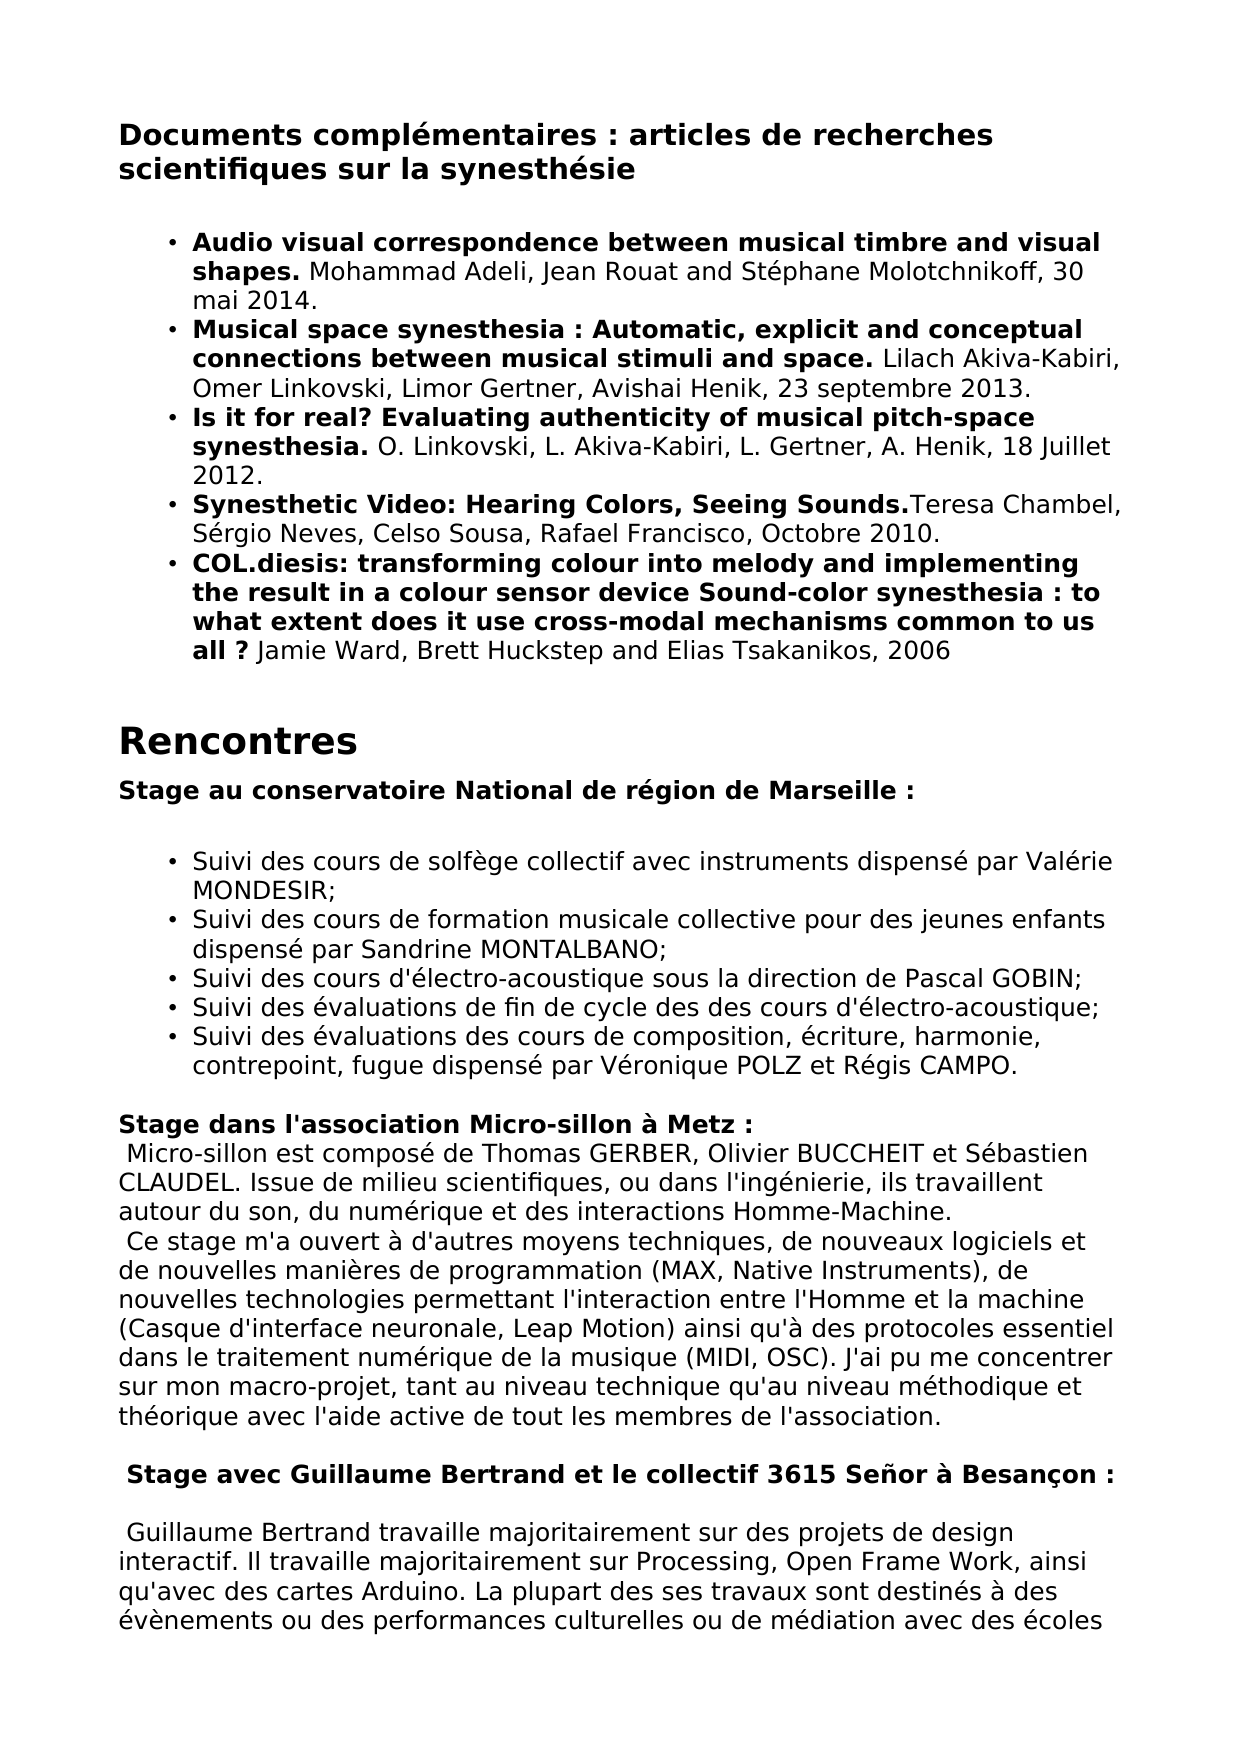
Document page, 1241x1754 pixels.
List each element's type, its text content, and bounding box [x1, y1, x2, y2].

list Musical space synesthesia : Automatic, explicit and conceptual connections between musical stimuli and space. Lilach Akiva-Kabiri, Omer Linkovski, Limor Gertner, Avishai Henik, 23 septembre 2013. [177, 316, 1122, 403]
list Suivi des cours d'électro-acoustique sous la direction de Pascal GOBIN; [177, 964, 1122, 993]
subtitle Documents complémentaires : articles de recherches scientifiques sur la synesthésie [118, 118, 1122, 186]
list Suivi des cours de formation musicale collective pour des jeunes enfants dispensé par Sandrine MONTALBANO; [177, 906, 1122, 964]
list Synesthetic Video: Hearing Colors, Seeing Sounds.Teresa Chambel, Sérgio Neves, Celso Sousa, Rafael Francisco, Octobre 2010. [177, 491, 1122, 549]
list Is it for real? Evaluating authenticity of musical pitch-space synesthesia. O. Linkovski, L. Akiva-Kabiri, L. Gertner, A. Henik, 18 Juillet 2012. [177, 403, 1122, 491]
list COL.diesis: transforming colour into melody and implementing the result in a colour sensor device Sound-color synesthesia : to what extent does it use cross-modal mechanisms common to us all ? Jamie Ward, Brett Huckstep and Elias Tsakanikos, 2006 [177, 549, 1122, 666]
list Audio visual correspondence between musical timbre and visual shapes. Mohammad Adeli, Jean Rouat and Stéphane Molotchnikoff, 30 mai 2014. [177, 228, 1122, 316]
list Suivi des évaluations de fin de cycle des des cours d'électro-acoustique; [177, 993, 1122, 1022]
subtitle Rencontres [118, 720, 1122, 764]
list Suivi des évaluations des cours de composition, écriture, harmonie, contrepoint, fugue dispensé par Véronique POLZ et Régis CAMPO. [177, 1022, 1122, 1081]
list Suivi des cours de solfège collectif avec instruments dispensé par Valérie MONDESIR; [177, 847, 1122, 906]
text Stage au conservatoire National de région de Marseille : [118, 776, 1122, 805]
text Stage dans l'association Micro-sillon à Metz : Micro-sillon est composé de Thomas GERBER, Olivier BUCCHEIT et Sébastien CLAUDEL. Issue de milieu scientifiques, ou dans l'ingénierie, ils travaillent autour du son, du numérique et des interactions Homme-Machine. Ce stage m'a ouvert à d'autres moyens techniques, de nouveaux logiciels et de nouvelles manières de programmation (MAX, Native Instruments), de nouvelles technologies permettant l'interaction entre l'Homme et la machine (Casque d'interface neuronale, Leap Motion) ainsi qu'à des protocoles essentiel dans le traitement numérique de la musique (MIDI, OSC). J'ai pu me concentrer sur mon macro-projet, tant au niveau technique qu'au niveau méthodique et théorique avec l'aide active de tout les membres de l'association. Stage avec Guillaume Bertrand et le collectif 3615 Señor à Besançon : Guillaume Bertrand travaille majoritairement sur des projets de design interactif. Il travaille majoritairement sur Processing, Open Frame Work, ainsi qu'avec des cartes Arduino. La plupart des ses travaux sont destinés à des évènements ou des performances culturelles ou de médiation avec des écoles [118, 1110, 1122, 1635]
